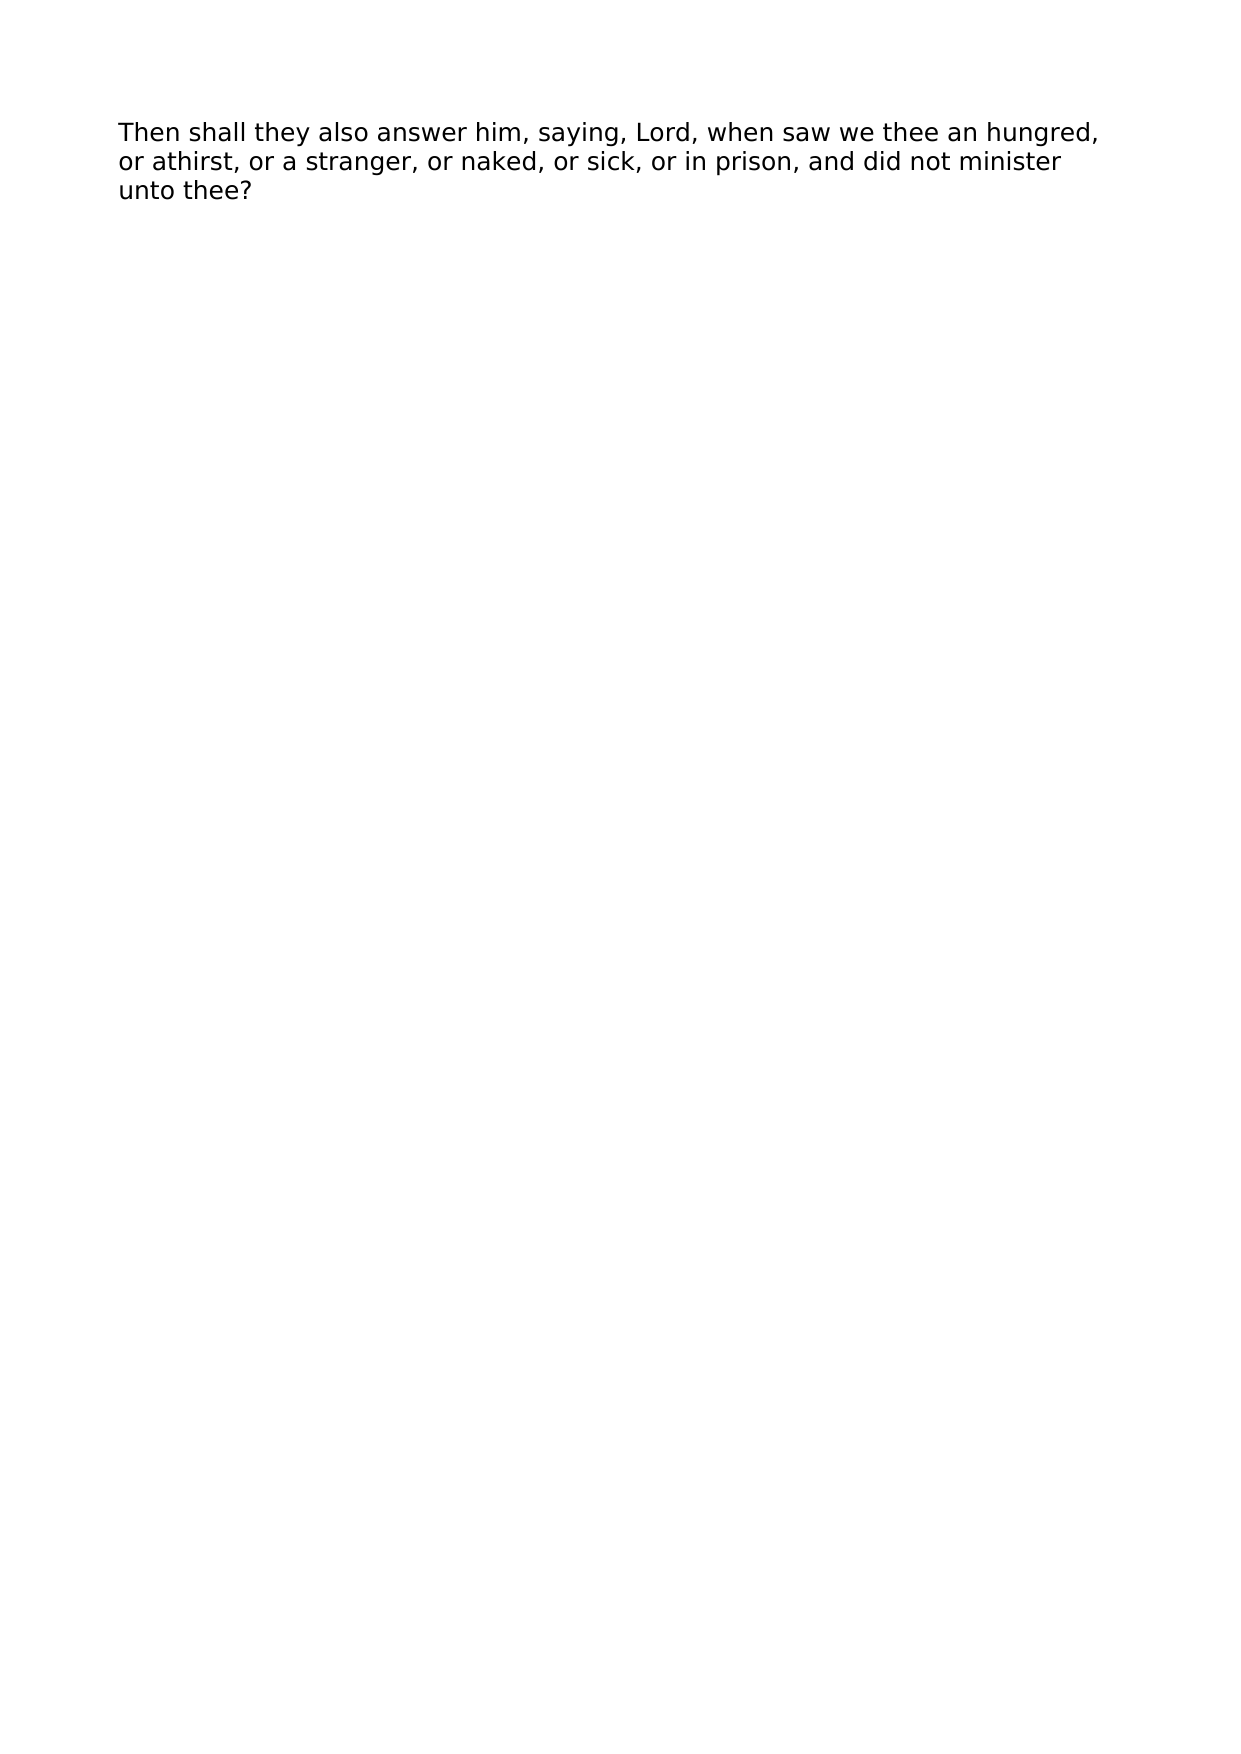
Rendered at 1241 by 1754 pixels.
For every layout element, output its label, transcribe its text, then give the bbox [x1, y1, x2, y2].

text Then shall they also answer him, saying, Lord, when saw we thee an hungred, or athirst, or a stranger, or naked, or sick, or in prison, and did not minister unto thee? [118, 118, 1122, 206]
